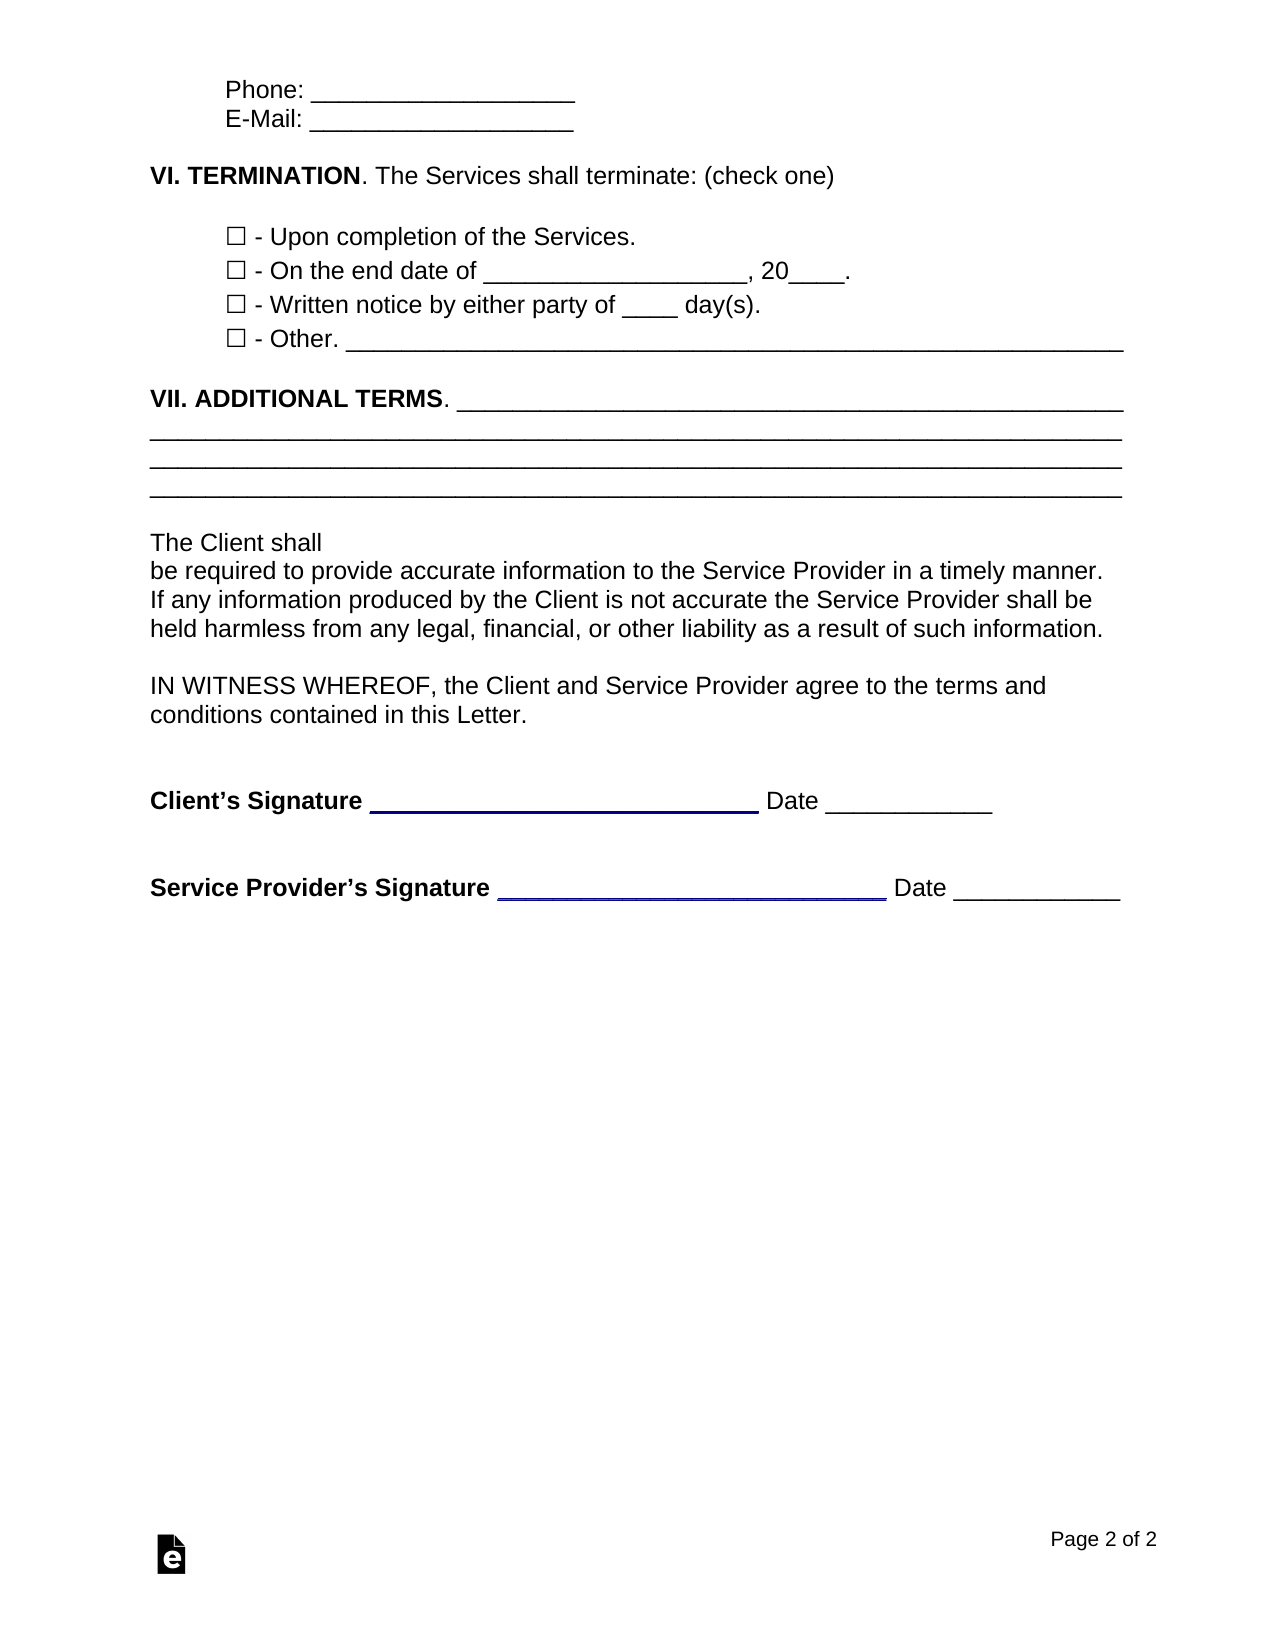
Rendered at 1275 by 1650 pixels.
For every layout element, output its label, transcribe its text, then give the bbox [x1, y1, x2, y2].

text Client’s Signature ____________________________ Date ____________ [150, 786, 1125, 815]
text IN WITNESS WHEREOF, the Client and Service Provider agree to the terms and conditions contained in this Letter. [150, 671, 1125, 729]
text Phone: ___________________ [225, 75, 1125, 104]
text ☐ - Upon completion of the Services. [225, 219, 1125, 253]
text __________________________________________________________________________________________________________________________________________________________________________________________________________________ [150, 412, 1125, 499]
text VI. TERMINATION. The Services shall terminate: (check one) [150, 161, 1125, 190]
text ☐ - On the end date of ___________________, 20____. [225, 253, 1125, 287]
text ☐ - Other. ________________________________________________________ [225, 321, 1125, 355]
text The Client shall [150, 527, 1125, 556]
text Service Provider’s Signature ____________________________ Date ____________ [150, 872, 1125, 901]
text be required to provide accurate information to the Service Provider in a timely manner. If any information produced by the Client is not accurate the Service Provider shall be held harmless from any legal, financial, or other liability as a result of such information. [150, 556, 1125, 642]
text ☐ - Written notice by either party of ____ day(s). [225, 287, 1125, 321]
text VII. ADDITIONAL TERMS. ________________________________________________ [150, 384, 1125, 412]
text E-Mail: ___________________ [225, 104, 1125, 132]
